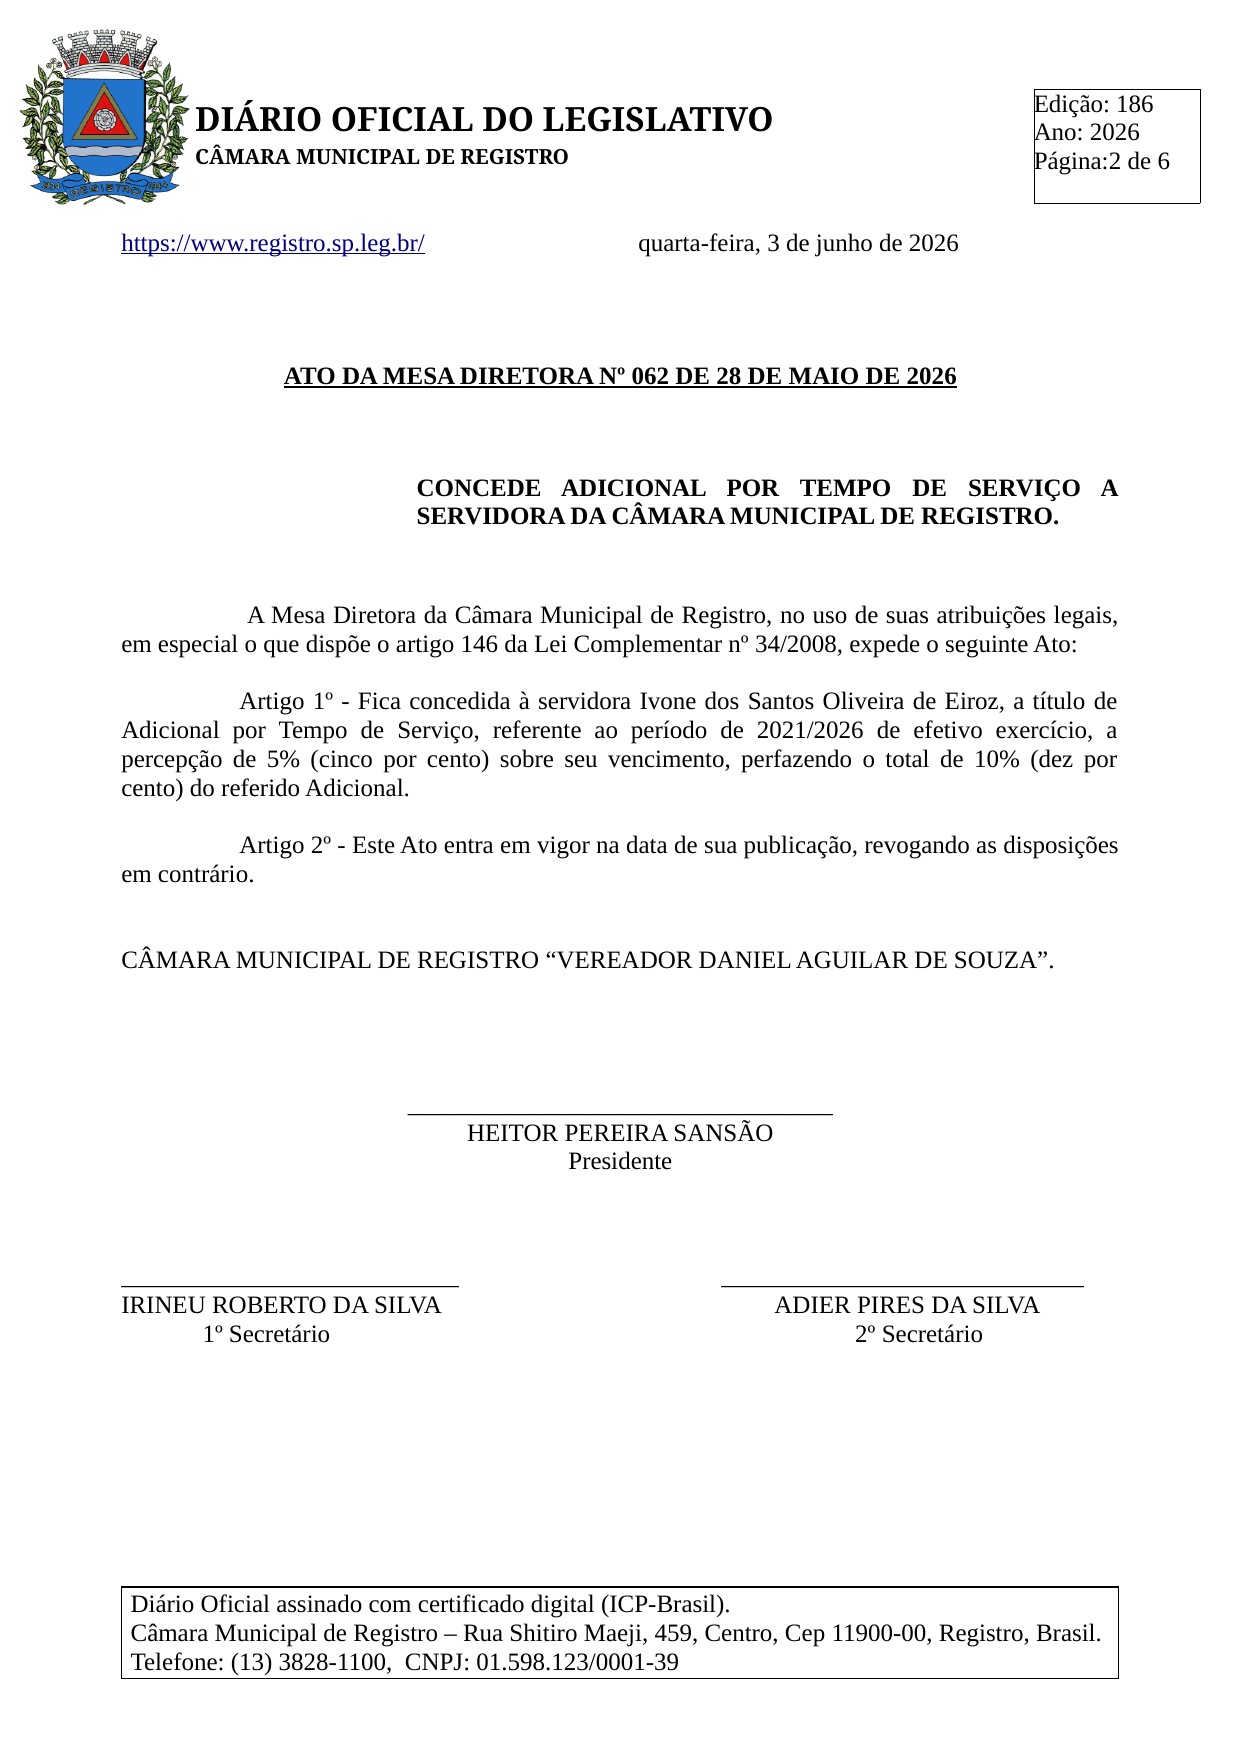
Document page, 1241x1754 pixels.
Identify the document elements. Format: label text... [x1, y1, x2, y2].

text Presidente [121, 1146, 1119, 1175]
text CÂMARA MUNICIPAL DE REGISTRO “VEREADOR DANIEL AGUILAR DE SOUZA”. [121, 945, 1119, 974]
picture [15, 23, 194, 210]
text 1º Secretário 2º Secretário [121, 1319, 1119, 1348]
text HEITOR PEREIRA SANSÃO [121, 1118, 1119, 1146]
text ATO DA MESA DIRETORA Nº 062 DE 28 DE MAIO DE 2026 [121, 361, 1119, 390]
text Artigo 2º - Este Ato entra em vigor na data de sua publicação, revogando as disposições em contrário. [121, 830, 1119, 888]
text ___________________________ _____________________________ IRINEU ROBERTO DA SILVA ADIER PIRES DA SILVA [121, 1261, 1119, 1319]
text A Mesa Diretora da Câmara Municipal de Registro, no uso de suas atribuições legais, em especial o que dispõe o artigo 146 da Lei Complementar nº 34/2008, expede o seguinte Ato: [121, 600, 1119, 658]
text __________________________________ [121, 1089, 1119, 1118]
text CONCEDE ADICIONAL POR TEMPO DE SERVIÇO A SERVIDORA DA CÂMARA MUNICIPAL DE REGISTRO. [416, 473, 1119, 530]
text Artigo 1º - Fica concedida à servidora Ivone dos Santos Oliveira de Eiroz, a título de Adicional por Tempo de Serviço, referente ao período de 2021/2026 de efetivo exercício, a percepção de 5% (cinco por cento) sobre seu vencimento, perfazendo o total de 10% (dez por cento) do referido Adicional. [121, 686, 1119, 801]
